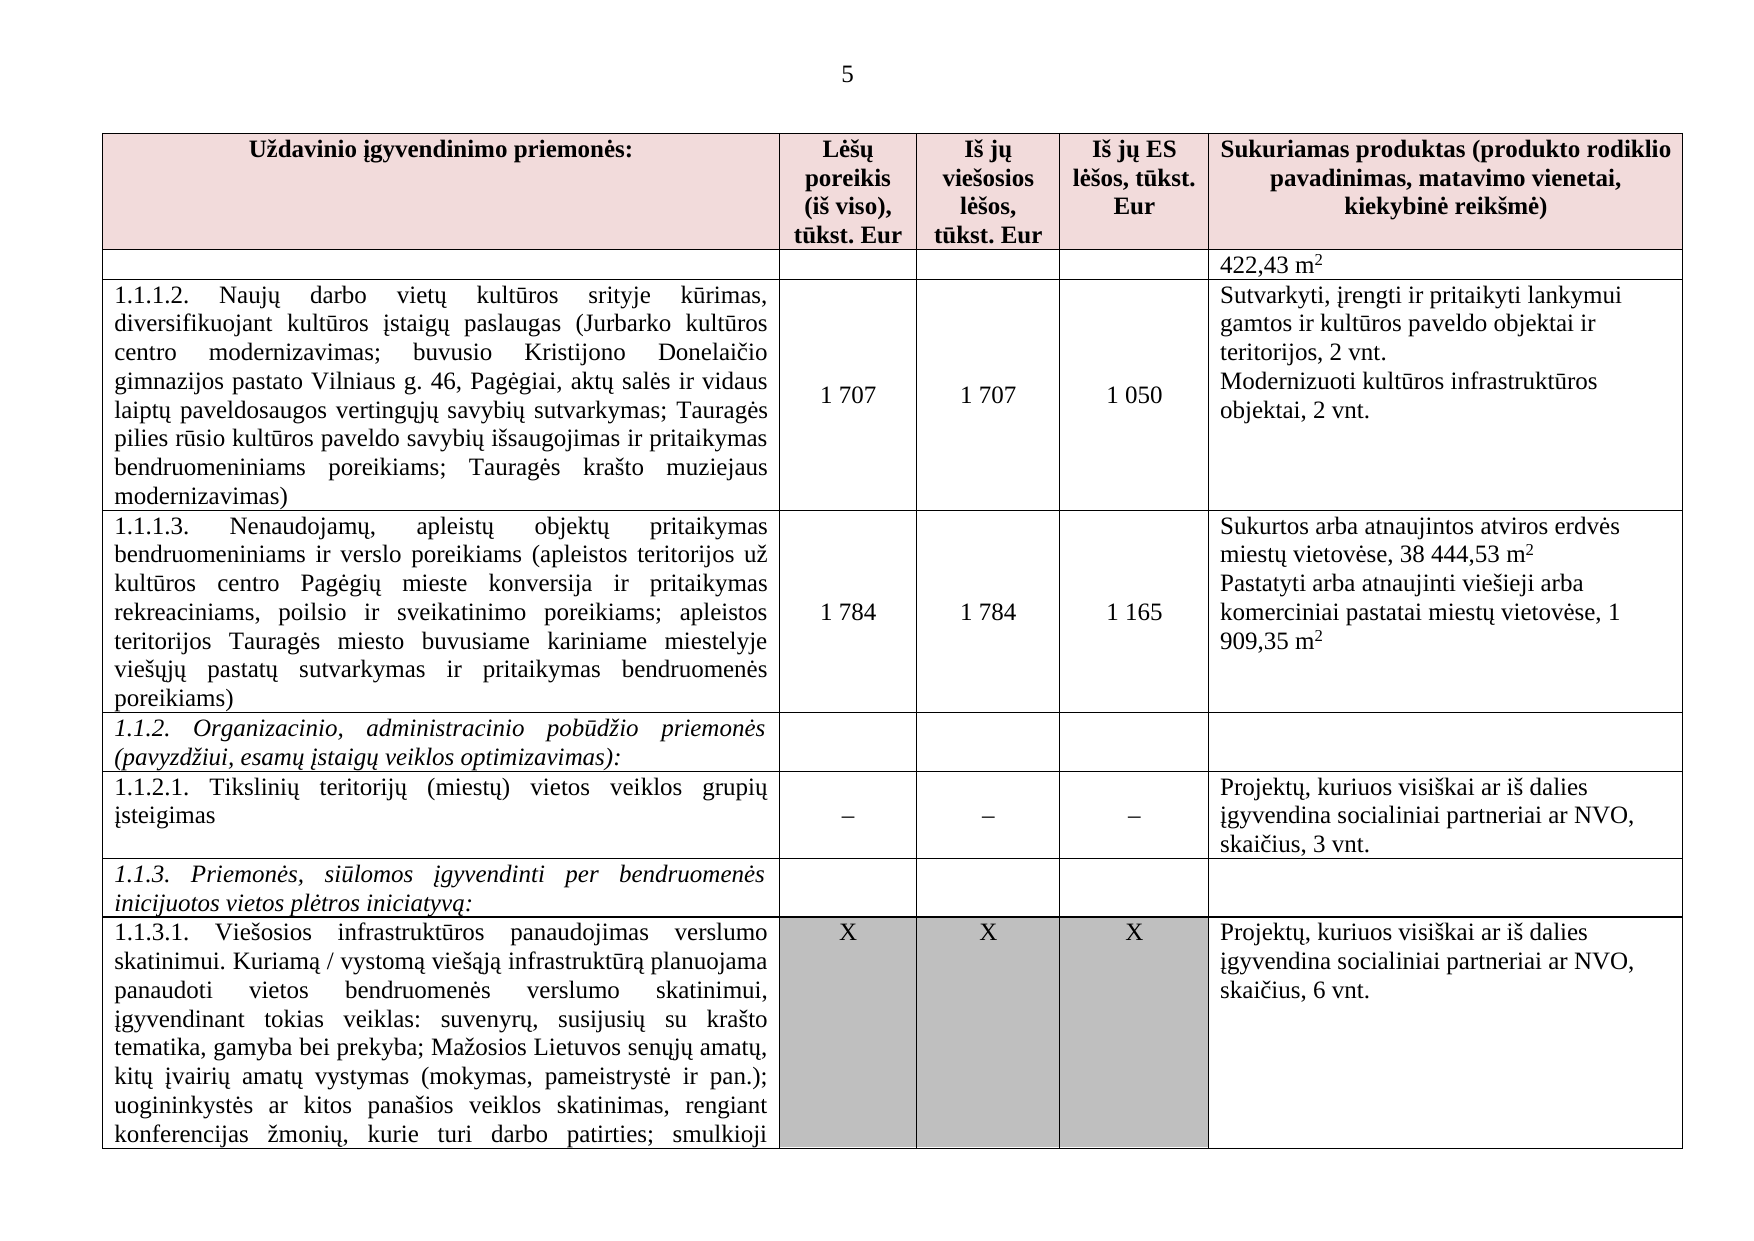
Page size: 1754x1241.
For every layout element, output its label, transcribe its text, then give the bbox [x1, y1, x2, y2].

table_cell Projektų, kuriuos visiškai ar iš dalies įgyvendina socialiniai partneriai ar NVO, skaičius, 3 vnt. [1209, 772, 1682, 858]
table_cell Sukurtos arba atnaujintos atviros erdvės miestų vietovėse, 38 444,53 m2 Pastatyti arba atnaujinti viešieji arba komerciniai pastatai miestų vietovėse, 1 909,35 m2 [1209, 511, 1682, 712]
table_header Lėšų poreikis (iš viso), tūkst. Eur [780, 134, 916, 249]
table_cell – [917, 772, 1059, 858]
table_cell 1 707 [780, 280, 916, 510]
table_cell [1060, 250, 1208, 279]
table_header Sukuriamas produktas (produkto rodiklio pavadinimas, matavimo vienetai, kiekybinė reikšmė) [1209, 134, 1682, 249]
table_cell 1.1.2. Organizacinio, administracinio pobūdžio priemonės (pavyzdžiui, esamų įstaigų veiklos optimizavimas): [103, 713, 779, 771]
table_cell 1.1.2.1. Tikslinių teritorijų (miestų) vietos veiklos grupių įsteigimas [103, 772, 779, 858]
table_header Uždavinio įgyvendinimo priemonės: [103, 134, 779, 249]
table_cell [103, 250, 779, 279]
table_cell – [780, 772, 916, 858]
table_cell 1 707 [917, 280, 1059, 510]
table_cell 422,43 m2 [1209, 250, 1682, 279]
table_cell [780, 250, 916, 279]
table_cell X [917, 918, 1059, 1147]
table_cell [917, 250, 1059, 279]
table_header Iš jų ES lėšos, tūkst. Eur [1060, 134, 1208, 249]
table_cell 1.1.3. Priemonės, siūlomos įgyvendinti per bendruomenės inicijuotos vietos plėtros iniciatyvą: [103, 859, 779, 916]
table_cell 1 784 [780, 511, 916, 712]
table_cell 1 165 [1060, 511, 1208, 712]
table_cell Projektų, kuriuos visiškai ar iš dalies įgyvendina socialiniai partneriai ar NVO, skaičius, 6 vnt. [1209, 918, 1682, 1147]
table_cell Sutvarkyti, įrengti ir pritaikyti lankymui gamtos ir kultūros paveldo objektai ir teritorijos, 2 vnt. Modernizuoti kultūros infrastruktūros objektai, 2 vnt. [1209, 280, 1682, 510]
table_cell X [1060, 918, 1208, 1147]
table_cell [1060, 859, 1208, 916]
table_cell – [1060, 772, 1208, 858]
table_cell [917, 713, 1059, 771]
table_cell [1209, 859, 1682, 916]
table_cell [780, 859, 916, 916]
table_cell 1.1.1.2. Naujų darbo vietų kultūros srityje kūrimas, diversifikuojant kultūros įstaigų paslaugas (Jurbarko kultūros centro modernizavimas; buvusio Kristijono Donelaičio gimnazijos pastato Vilniaus g. 46, Pagėgiai, aktų salės ir vidaus laiptų paveldosaugos vertingųjų savybių sutvarkymas; Tauragės pilies rūsio kultūros paveldo savybių išsaugojimas ir pritaikymas bendruomeniniams poreikiams; Tauragės krašto muziejaus modernizavimas) [103, 280, 779, 510]
table_cell 1.1.1.3. Nenaudojamų, apleistų objektų pritaikymas bendruomeniniams ir verslo poreikiams (apleistos teritorijos už kultūros centro Pagėgių mieste konversija ir pritaikymas rekreaciniams, poilsio ir sveikatinimo poreikiams; apleistos teritorijos Tauragės miesto buvusiame kariniame miestelyje viešųjų pastatų sutvarkymas ir pritaikymas bendruomenės poreikiams) [103, 511, 779, 712]
table_cell [780, 713, 916, 771]
table_cell 1 784 [917, 511, 1059, 712]
table_header Iš jų viešosios lėšos, tūkst. Eur [917, 134, 1059, 249]
table_cell 1.1.3.1. Viešosios infrastruktūros panaudojimas verslumo skatinimui. Kuriamą / vystomą viešąją infrastruktūrą planuojama panaudoti vietos bendruomenės verslumo skatinimui, įgyvendinant tokias veiklas: suvenyrų, susijusių su krašto tematika, gamyba bei prekyba; Mažosios Lietuvos senųjų amatų, kitų įvairių amatų vystymas (mokymas, pameistrystė ir pan.); uogininkystės ar kitos panašios veiklos skatinimas, rengiant konferencijas žmonių, kurie turi darbo patirties; smulkioji [103, 918, 779, 1147]
table_cell X [780, 918, 916, 1147]
table_cell [1209, 713, 1682, 771]
table_cell [917, 859, 1059, 916]
table_cell 1 050 [1060, 280, 1208, 510]
table_cell [1060, 713, 1208, 771]
